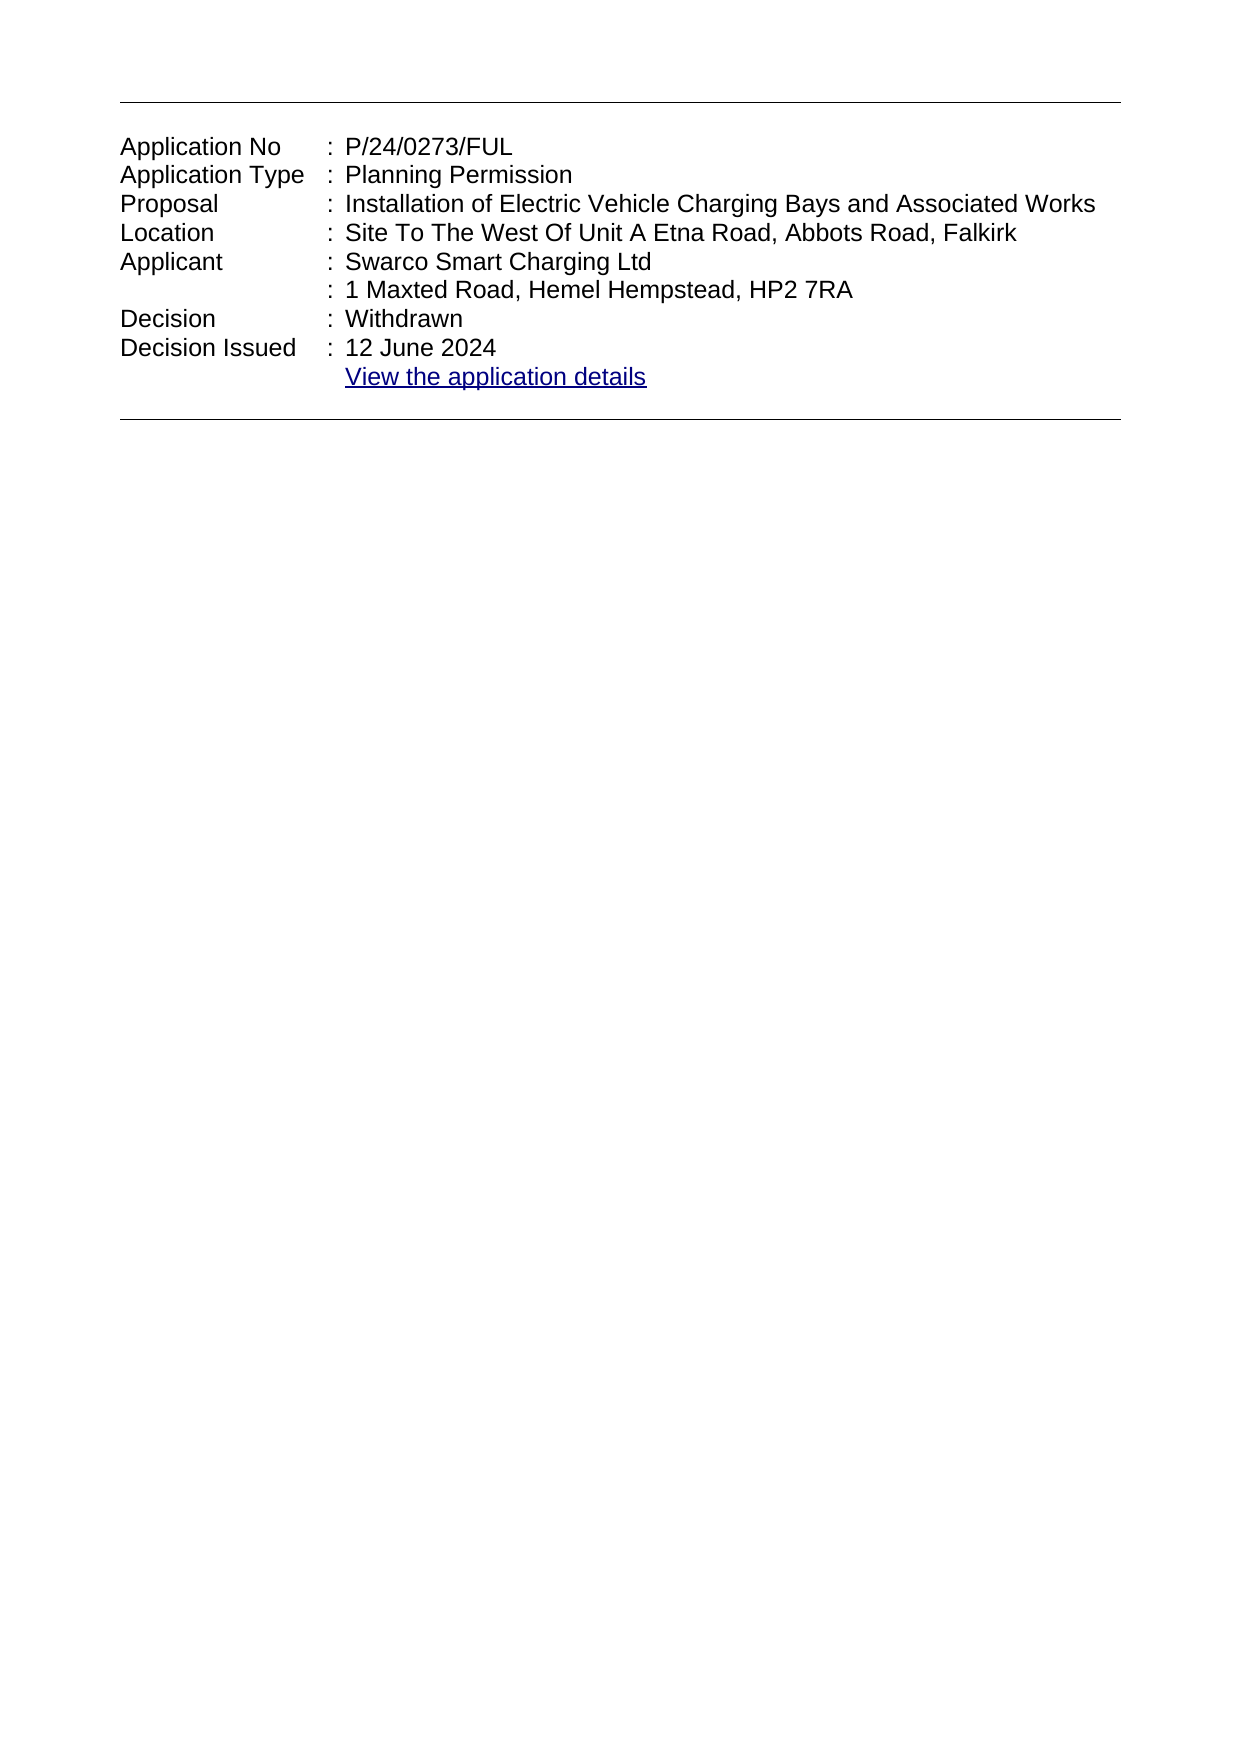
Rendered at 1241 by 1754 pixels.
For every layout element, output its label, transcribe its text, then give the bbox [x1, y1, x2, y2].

text : 1 Maxted Road, Hemel Hempstead, HP2 7RA [120, 275, 1121, 304]
text Application No : P/24/0273/FUL [120, 131, 1121, 160]
text Applicant : Swarco Smart Charging Ltd [120, 246, 1121, 275]
text Decision : Withdrawn [120, 304, 1121, 333]
text View the application details [120, 361, 1121, 390]
text Decision Issued : 12 June 2024 [120, 333, 1121, 361]
text Location : Site To The West Of Unit A Etna Road, Abbots Road, Falkirk [120, 218, 1121, 246]
text Application Type : Planning Permission [120, 160, 1121, 189]
text Proposal : Installation of Electric Vehicle Charging Bays and Associated Works [120, 189, 1121, 218]
